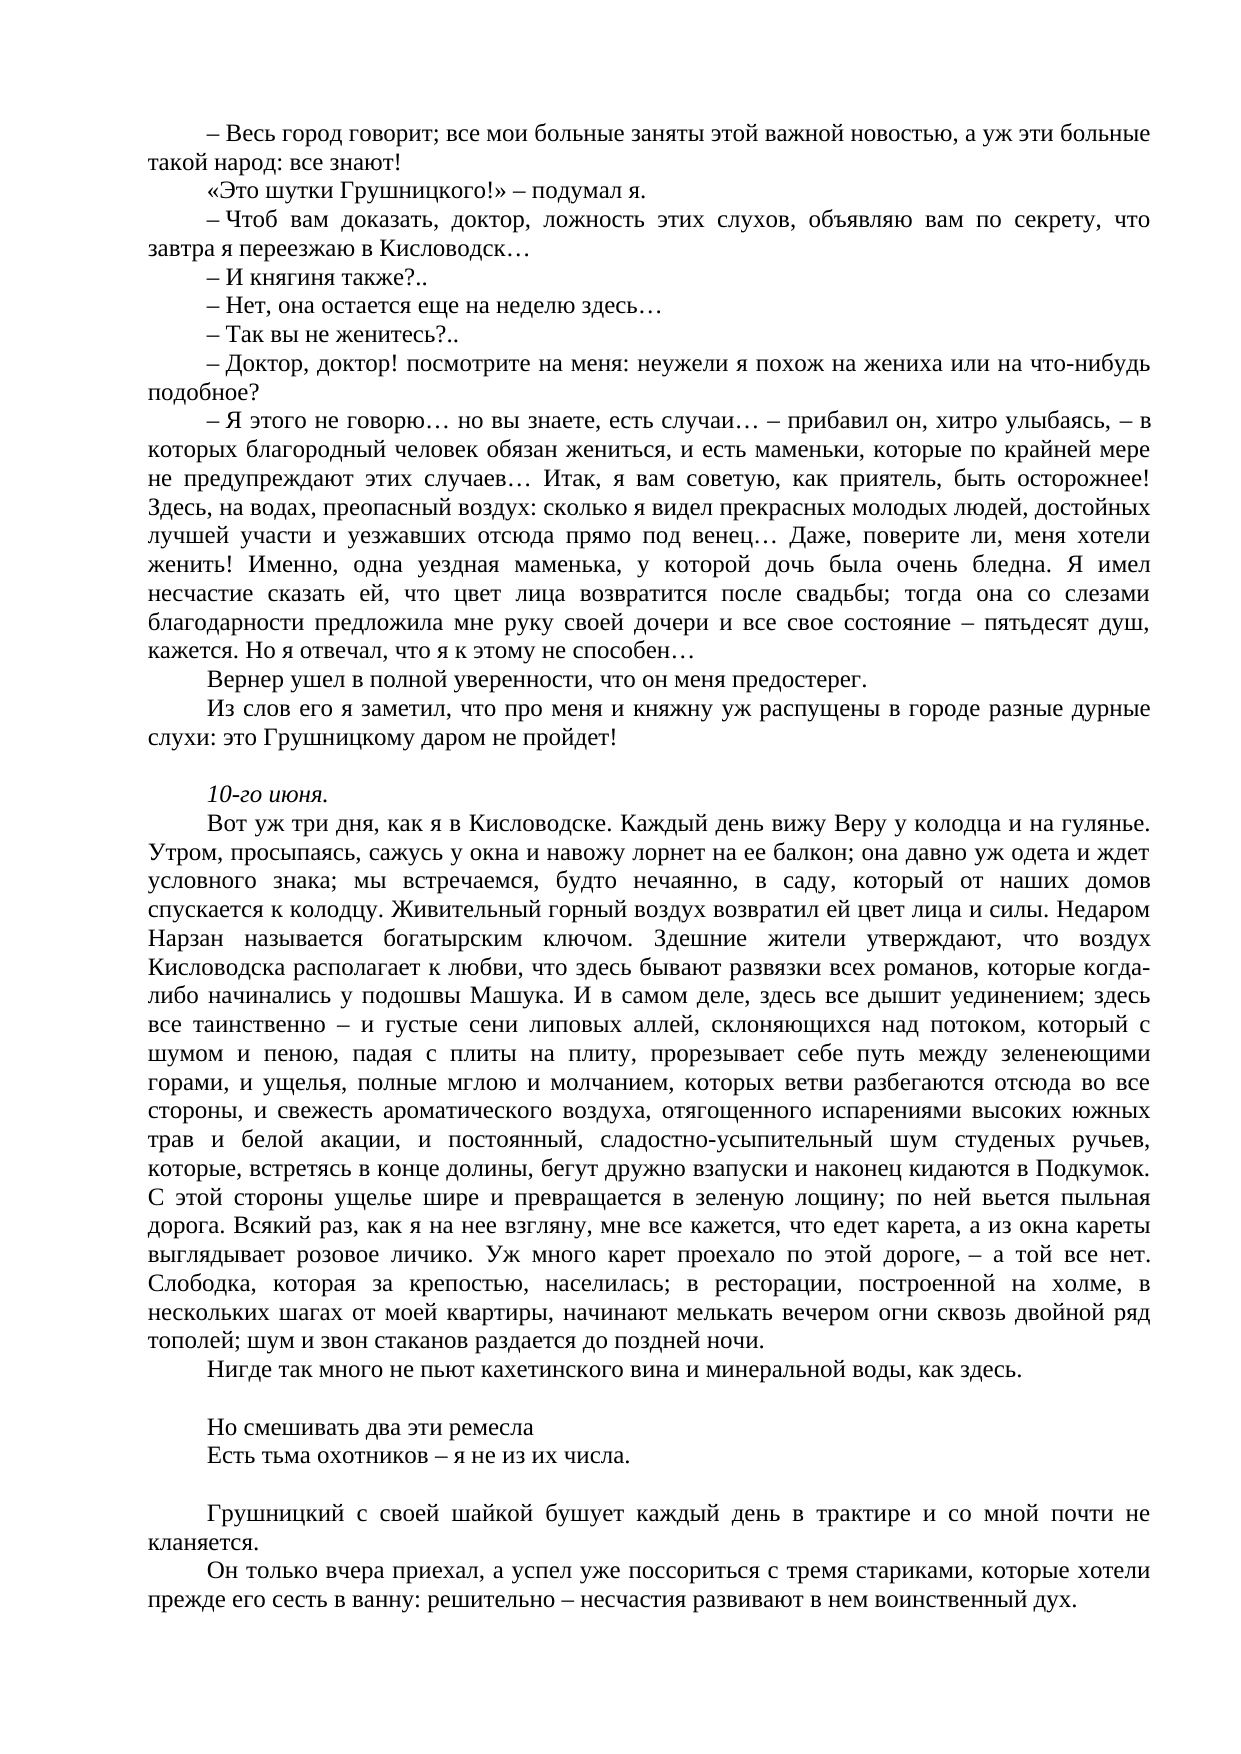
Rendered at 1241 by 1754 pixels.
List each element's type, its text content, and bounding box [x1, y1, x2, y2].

text – Весь город говорит; все мои больные заняты этой важной новостью, а уж эти больные такой народ: все знают! [148, 118, 1152, 176]
text Но смешивать два эти ремесла [148, 1412, 1152, 1441]
text «Это шутки Грушницкого!» – подумал я. [148, 176, 1152, 204]
text – Чтоб вам доказать, доктор, ложность этих слухов, объявляю вам по секрету, что завтра я переезжаю в Кисловодск… [148, 204, 1152, 262]
text Грушницкий с своей шайкой бушует каждый день в трактире и со мной почти не кланяется. [148, 1498, 1152, 1556]
text Он только вчера приехал, а успел уже поссориться с тремя стариками, которые хотели прежде его сесть в ванну: решительно – несчастия развивают в нем воинственный дух. [148, 1556, 1152, 1613]
text – Доктор, доктор! посмотрите на меня: неужели я похож на жениха или на что-нибудь подобное? [148, 348, 1152, 406]
text 10-го июня. [148, 779, 1152, 808]
text Вернер ушел в полной уверенности, что он меня предостерег. [148, 664, 1152, 693]
text Вот уж три дня, как я в Кисловодске. Каждый день вижу Веру у колодца и на гулянье. Утром, просыпаясь, сажусь у окна и навожу лорнет на ее балкон; она давно уж одета и ждет условного знака; мы встречаемся, будто нечаянно, в саду, который от наших домов спускается к колодцу. Живительный горный воздух возвратил ей цвет лица и силы. Недаром Нарзан называется богатырским ключом. Здешние жители утверждают, что воздух Кисловодска располагает к любви, что здесь бывают развязки всех романов, которые когда-либо начинались у подошвы Машука. И в самом деле, здесь все дышит уединением; здесь все таинственно – и густые сени липовых аллей, склоняющихся над потоком, который с шумом и пеною, падая с плиты на плиту, прорезывает себе путь между зеленеющими горами, и ущелья, полные мглою и молчанием, которых ветви разбегаются отсюда во все стороны, и свежесть ароматического воздуха, отягощенного испарениями высоких южных трав и белой акации, и постоянный, сладостно-усыпительный шум студеных ручьев, которые, встретясь в конце долины, бегут дружно взапуски и наконец кидаются в Подкумок. С этой стороны ущелье шире и превращается в зеленую лощину; по ней вьется пыльная дорога. Всякий раз, как я на нее взгляну, мне все кажется, что едет карета, а из окна кареты выглядывает розовое личико. Уж много карет проехало по этой дороге, – а той все нет. Слободка, которая за крепостью, населилась; в ресторации, построенной на холме, в нескольких шагах от моей квартиры, начинают мелькать вечером огни сквозь двойной ряд тополей; шум и звон стаканов раздается до поздней ночи. [148, 808, 1152, 1354]
text – Я этого не говорю… но вы знаете, есть случаи… – прибавил он, хитро улыбаясь, – в которых благородный человек обязан жениться, и есть маменьки, которые по крайней мере не предупреждают этих случаев… Итак, я вам советую, как приятель, быть осторожнее! Здесь, на водах, преопасный воздух: сколько я видел прекрасных молодых людей, достойных лучшей участи и уезжавших отсюда прямо под венец… Даже, поверите ли, меня хотели женить! Именно, одна уездная маменька, у которой дочь была очень бледна. Я имел несчастие сказать ей, что цвет лица возвратится после свадьбы; тогда она со слезами благодарности предложила мне руку своей дочери и все свое состояние – пятьдесят душ, кажется. Но я отвечал, что я к этому не способен… [148, 406, 1152, 664]
text – Так вы не женитесь?.. [148, 319, 1152, 348]
text – Нет, она остается еще на неделю здесь… [148, 291, 1152, 319]
text Из слов его я заметил, что про меня и княжну уж распущены в городе разные дурные слухи: это Грушницкому даром не пройдет! [148, 693, 1152, 751]
text Нигде так много не пьют кахетинского вина и минеральной воды, как здесь. [148, 1354, 1152, 1383]
text Есть тьма охотников – я не из их числа. [148, 1441, 1152, 1469]
text – И княгиня также?.. [148, 262, 1152, 291]
